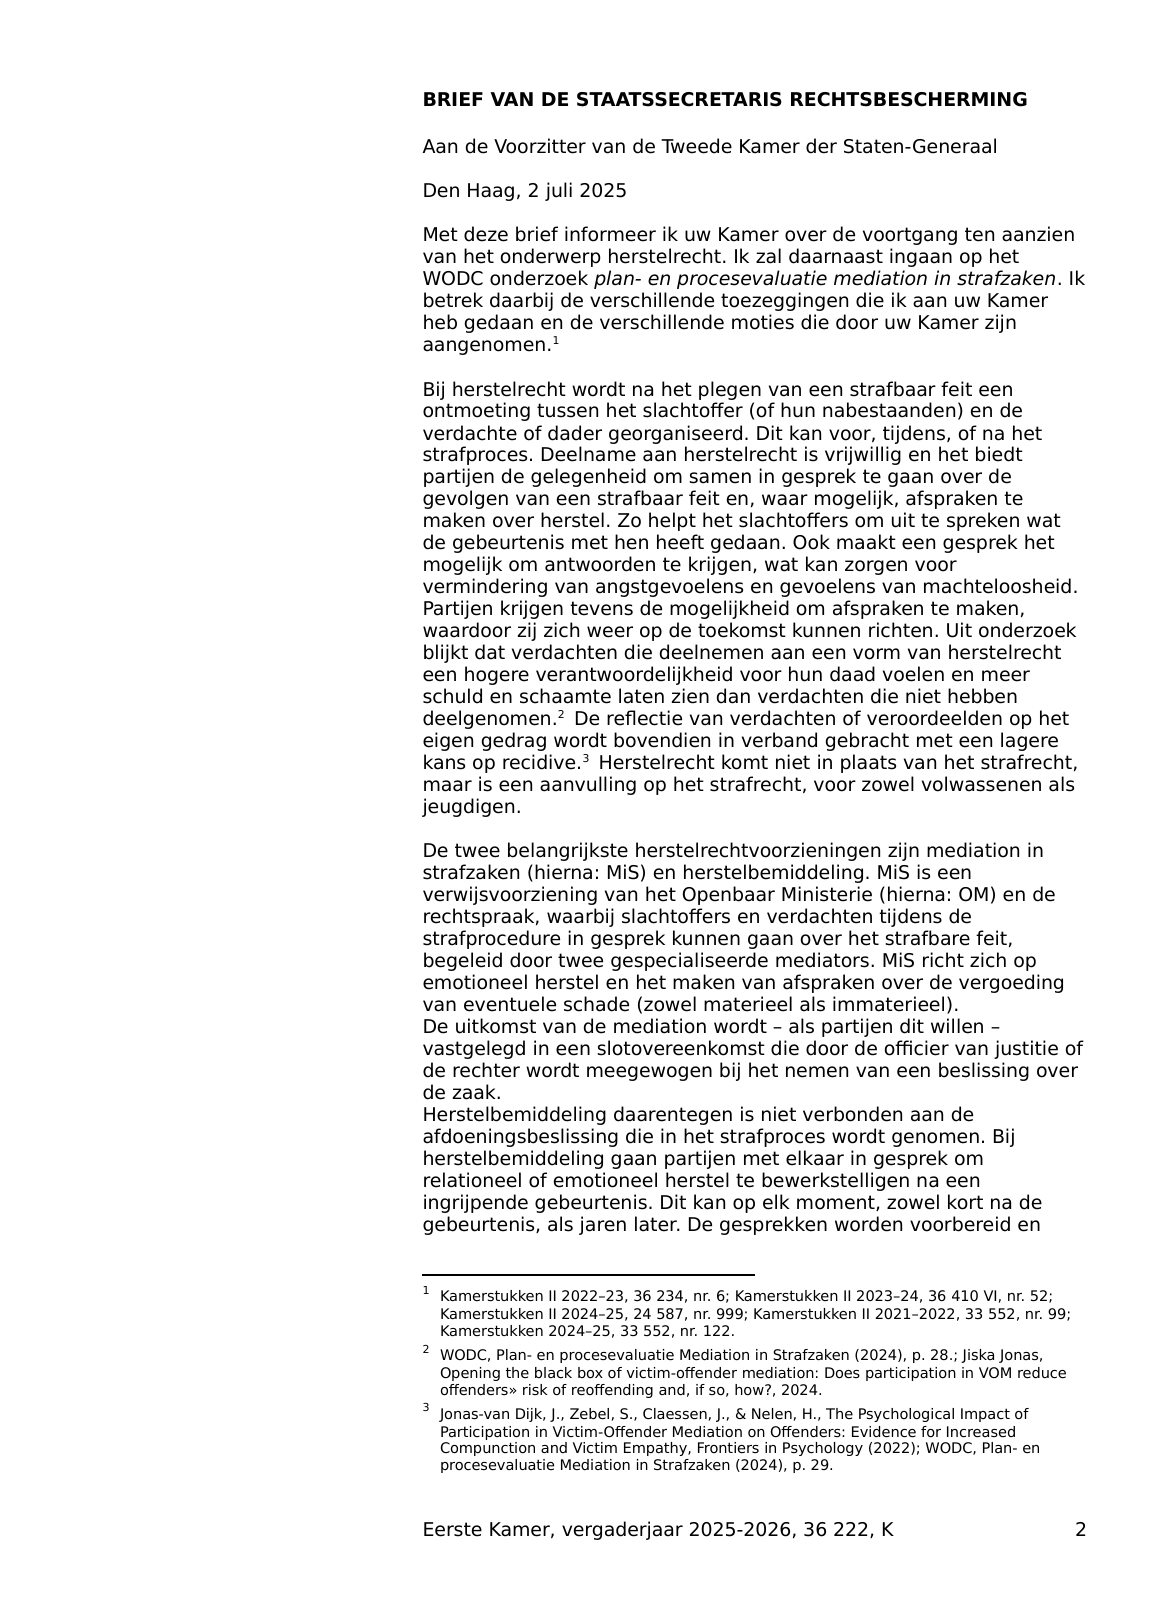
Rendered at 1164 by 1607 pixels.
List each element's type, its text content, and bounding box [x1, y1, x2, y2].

subtitle BRIEF VAN DE STAATSSECRETARIS RECHTSBESCHERMING [422, 89, 1087, 111]
text WODC, Plan- en procesevaluatie Mediation in Strafzaken (2024), p. 28.; Jiska Jonas, Opening the black box of victim-offender mediation: Does participation in VOM reduce offenders» risk of reoffending and, if so, how?, 2024. [422, 1343, 1087, 1399]
text Jonas-van Dijk, J., Zebel, S., Claessen, J., & Nelen, H., The Psychological Impact of Participation in Victim-Offender Mediation on Offenders: Evidence for Increased Compunction and Victim Empathy, Frontiers in Psychology (2022); WODC, Plan- en procesevaluatie Mediation in Strafzaken (2024), p. 29. [422, 1402, 1087, 1474]
text Met deze brief informeer ik uw Kamer over de voortgang ten aanzien van het onderwerp herstelrecht. Ik zal daarnaast ingaan op het WODC onderzoek plan- en procesevaluatie mediation in strafzaken. Ik betrek daarbij de verschillende toezeggingen die ik aan uw Kamer heb gedaan en de verschillende moties die door uw Kamer zijn aangenomen. [422, 224, 1087, 356]
text Bij herstelrecht wordt na het plegen van een strafbaar feit een ontmoeting tussen het slachtoffer (of hun nabestaanden) en de verdachte of dader georganiseerd. Dit kan voor, tijdens, of na het strafproces. Deelname aan herstelrecht is vrijwillig en het biedt partijen de gelegenheid om samen in gesprek te gaan over de gevolgen van een strafbaar feit en, waar mogelijk, afspraken te maken over herstel. Zo helpt het slachtoffers om uit te spreken wat de gebeurtenis met hen heeft gedaan. Ook maakt een gesprek het mogelijk om antwoorden te krijgen, wat kan zorgen voor vermindering van angstgevoelens en gevoelens van machteloosheid. Partijen krijgen tevens de mogelijkheid om afspraken te maken, waardoor zij zich weer op de toekomst kunnen richten. Uit onderzoek blijkt dat verdachten die deelnemen aan een vorm van herstelrecht een hogere verantwoordelijkheid voor hun daad voelen en meer schuld en schaamte laten zien dan verdachten die niet hebben deelgenomen. De reflectie van verdachten of veroordeelden op het eigen gedrag wordt bovendien in verband gebracht met een lagere kans op recidive. Herstelrecht komt niet in plaats van het strafrecht, maar is een aanvulling op het strafrecht, voor zowel volwassenen als jeugdigen. [422, 378, 1087, 818]
text Den Haag, 2 juli 2025 [422, 180, 1087, 202]
text De twee belangrijkste herstelrechtvoorzieningen zijn mediation in strafzaken (hierna: MiS) en herstelbemiddeling. MiS is een verwijsvoorziening van het Openbaar Ministerie (hierna: OM) en de rechtspraak, waarbij slachtoffers en verdachten tijdens de strafprocedure in gesprek kunnen gaan over het strafbare feit, begeleid door twee gespecialiseerde mediators. MiS richt zich op emotioneel herstel en het maken van afspraken over de vergoeding van eventuele schade (zowel materieel als immaterieel). [422, 840, 1087, 1016]
text Aan de Voorzitter van de Tweede Kamer der Staten-Generaal [422, 136, 1087, 158]
text Kamerstukken II 2022–23, 36 234, nr. 6; Kamerstukken II 2023–24, 36 410 VI, nr. 52; Kamerstukken II 2024–25, 24 587, nr. 999; Kamerstukken II 2021–2022, 33 552, nr. 99; Kamerstukken 2024–25, 33 552, nr. 122. [422, 1284, 1087, 1340]
text Herstelbemiddeling daarentegen is niet verbonden aan de afdoeningsbeslissing die in het strafproces wordt genomen. Bij herstelbemiddeling gaan partijen met elkaar in gesprek om relationeel of emotioneel herstel te bewerkstelligen na een ingrijpende gebeurtenis. Dit kan op elk moment, zowel kort na de gebeurtenis, als jaren later. De gesprekken worden voorbereid en [422, 1104, 1087, 1236]
text De uitkomst van de mediation wordt – als partijen dit willen – vastgelegd in een slotovereenkomst die door de officier van justitie of de rechter wordt meegewogen bij het nemen van een beslissing over de zaak. [422, 1016, 1087, 1104]
